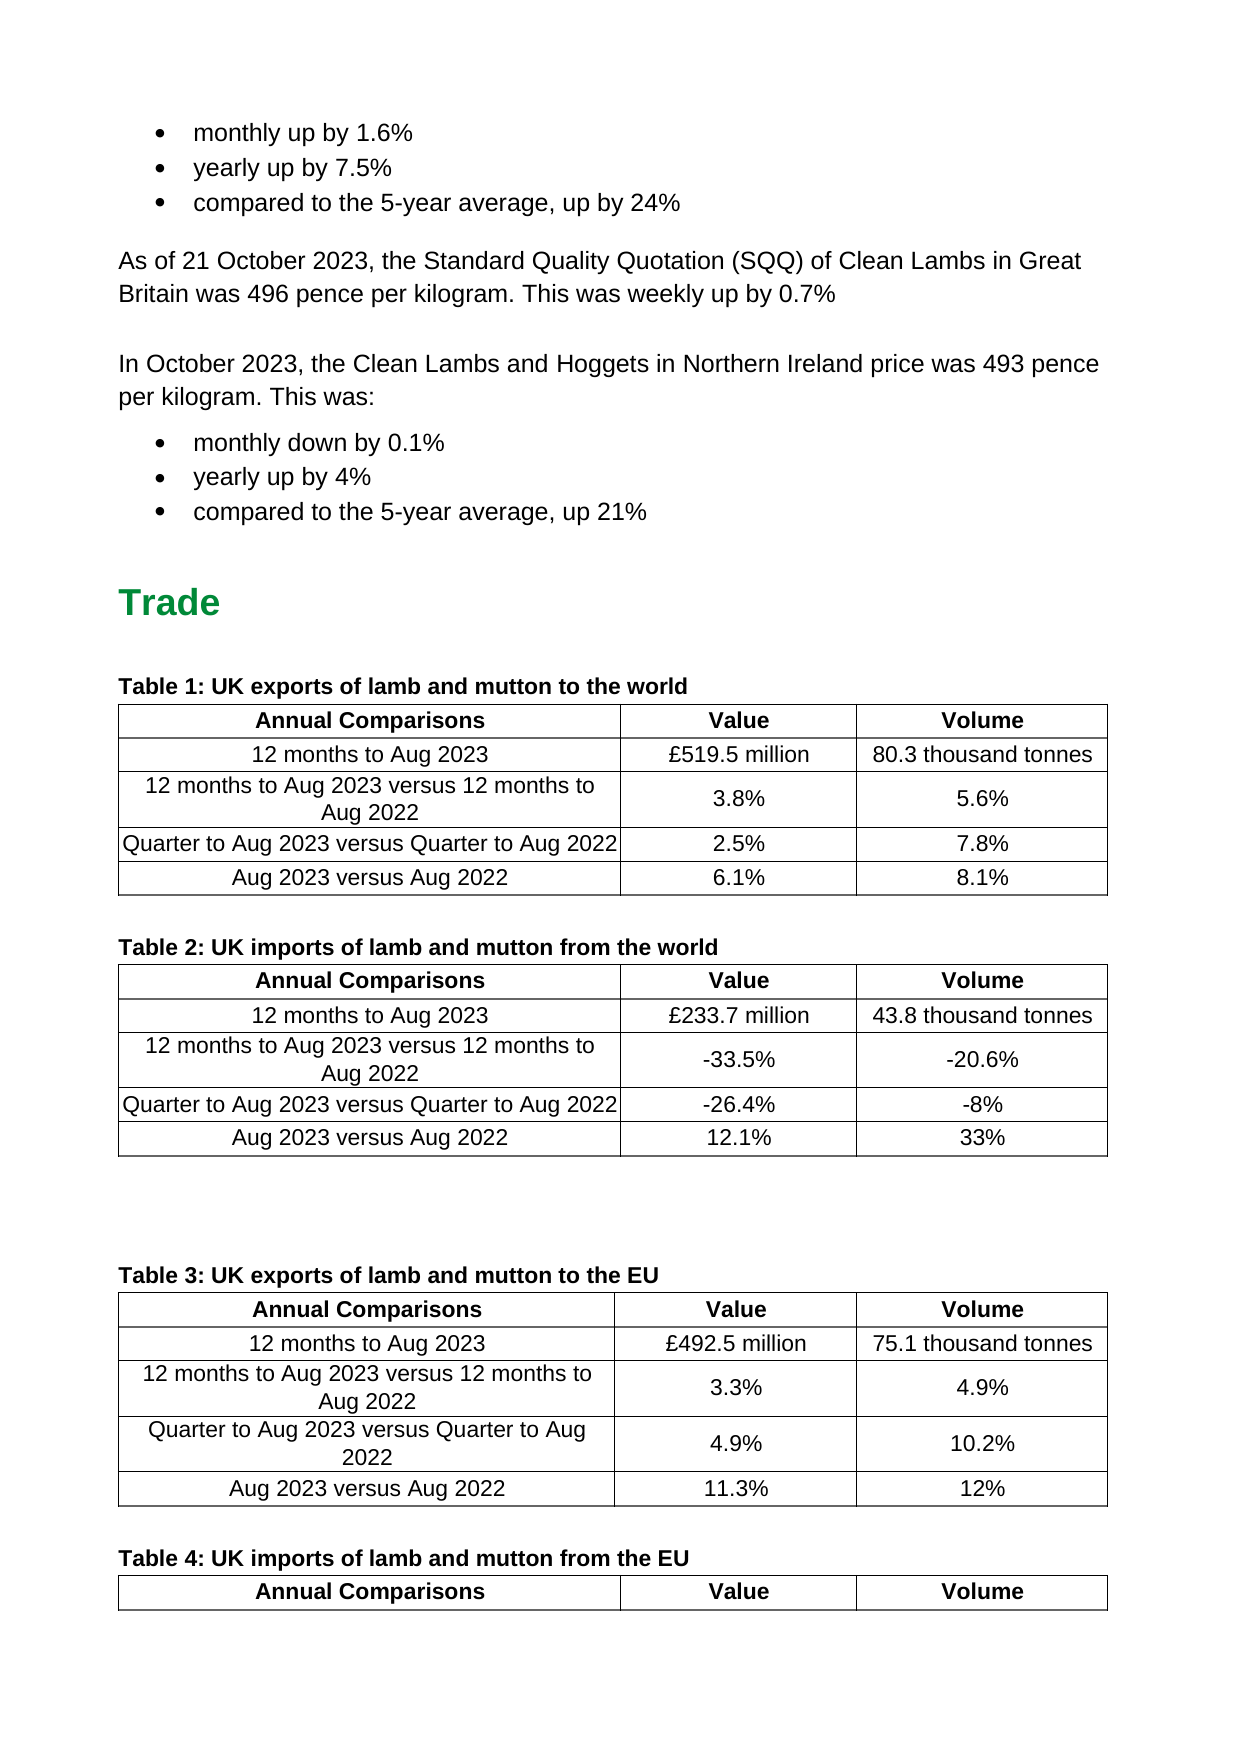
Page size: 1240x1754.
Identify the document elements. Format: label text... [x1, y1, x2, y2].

table_header Volume​ [857, 1576, 1107, 1608]
table_cell 4.9%​ [615, 1417, 856, 1471]
table_cell 7.8%​ [857, 828, 1107, 861]
table_cell 12 months to Aug 2023 versus 12 months to Aug 2022​ [119, 772, 620, 827]
table_cell Quarter to Aug 2023 versus Quarter to Aug 2022​ [119, 1088, 620, 1121]
table_cell £519.5 million​ [621, 739, 856, 771]
list monthly down by 0.1%​ [156, 428, 1121, 458]
table_header Annual Comparisons​ [119, 1293, 614, 1326]
table_header Volume​ [857, 965, 1107, 998]
table_cell 8.1%​ [857, 862, 1107, 894]
table_header Annual Comparisons​ [119, 1576, 620, 1608]
table_cell £492.5 million​ [615, 1328, 856, 1360]
table_header Value​ [621, 1576, 856, 1608]
table_cell 3.8%​ [621, 772, 856, 827]
text Table 1: UK exports of lamb and mutton to the world​ [118, 673, 1121, 700]
table_cell 10.2%​ [857, 1417, 1107, 1471]
table_cell 33%​ [857, 1122, 1107, 1155]
table_cell 5.6%​ [857, 772, 1107, 827]
table_header Annual Comparisons​ [119, 705, 620, 737]
list monthly up by 1.6%​ [156, 118, 1121, 148]
table_cell 12 months to Aug 2023 versus 12 months to Aug 2022​ [119, 1033, 620, 1087]
table_cell £233.7 million​ [621, 1000, 856, 1032]
table_cell Quarter to Aug 2023 versus Quarter to Aug 2022​ [119, 1417, 614, 1471]
table_cell 12.1%​ [621, 1122, 856, 1155]
table_cell 12%​ [857, 1472, 1107, 1505]
text Table 2: UK imports of lamb and mutton from the world​ [118, 934, 1121, 960]
text Table 4: UK imports of lamb and mutton from the EU​ [118, 1544, 1121, 1571]
table_header Annual Comparisons​ [119, 965, 620, 998]
table_header Value​ [615, 1293, 856, 1326]
list compared to the 5-year average, up by 24% [156, 187, 1121, 216]
table_cell Aug 2023 versus Aug 2022​ [119, 862, 620, 894]
table_cell -20.6%​ [857, 1033, 1107, 1087]
table_cell 80.3 thousand tonnes​ [857, 739, 1107, 771]
table_cell 2.5%​ [621, 828, 856, 861]
table_cell -8%​ [857, 1088, 1107, 1121]
list yearly up by 7.5%​ [156, 153, 1121, 183]
text In October 2023, the Clean Lambs and Hoggets in Northern Ireland price was 493 pence per kilogram. This was: [118, 349, 1121, 411]
table_header Value​ [621, 705, 856, 737]
table_cell Aug 2023 versus Aug 2022​ [119, 1472, 614, 1505]
table_cell 11.3%​ [615, 1472, 856, 1505]
table_cell 4.9%​ [857, 1361, 1107, 1416]
table_header Volume​ [857, 705, 1107, 737]
list yearly up by 4%​ [156, 462, 1121, 493]
table_cell -26.4%​ [621, 1088, 856, 1121]
table_cell 12 months to Aug 2023​ [119, 1000, 620, 1032]
table_cell 6.1%​ [621, 862, 856, 894]
list compared to the 5-year average, up 21% [156, 497, 1121, 526]
table_header Value​ [621, 965, 856, 998]
table_cell Aug 2023 versus Aug 2022​ [119, 1122, 620, 1155]
table_header Volume​ [857, 1293, 1107, 1326]
table_cell 12 months to Aug 2023 versus 12 months to Aug 2022​ [119, 1361, 614, 1416]
text Table 3: UK exports of lamb and mutton to the EU​ [118, 1262, 1121, 1288]
table_cell -33.5%​ [621, 1033, 856, 1087]
text As of 21 October 2023, the Standard Quality Quotation (SQQ) of Clean Lambs in Great Britain was 496 pence per kilogram. This was weekly up by 0.7% [118, 246, 1121, 307]
subtitle Trade [118, 580, 1121, 623]
table_cell 12 months to Aug 2023​ [119, 1328, 614, 1360]
table_cell 43.8 thousand tonnes​ [857, 1000, 1107, 1032]
table_cell 12 months to Aug 2023​ [119, 739, 620, 771]
table_cell 75.1 thousand tonnes​ [857, 1328, 1107, 1360]
table_cell 3.3%​ [615, 1361, 856, 1416]
table_cell Quarter to Aug 2023 versus Quarter to Aug 2022​ [119, 828, 620, 861]
